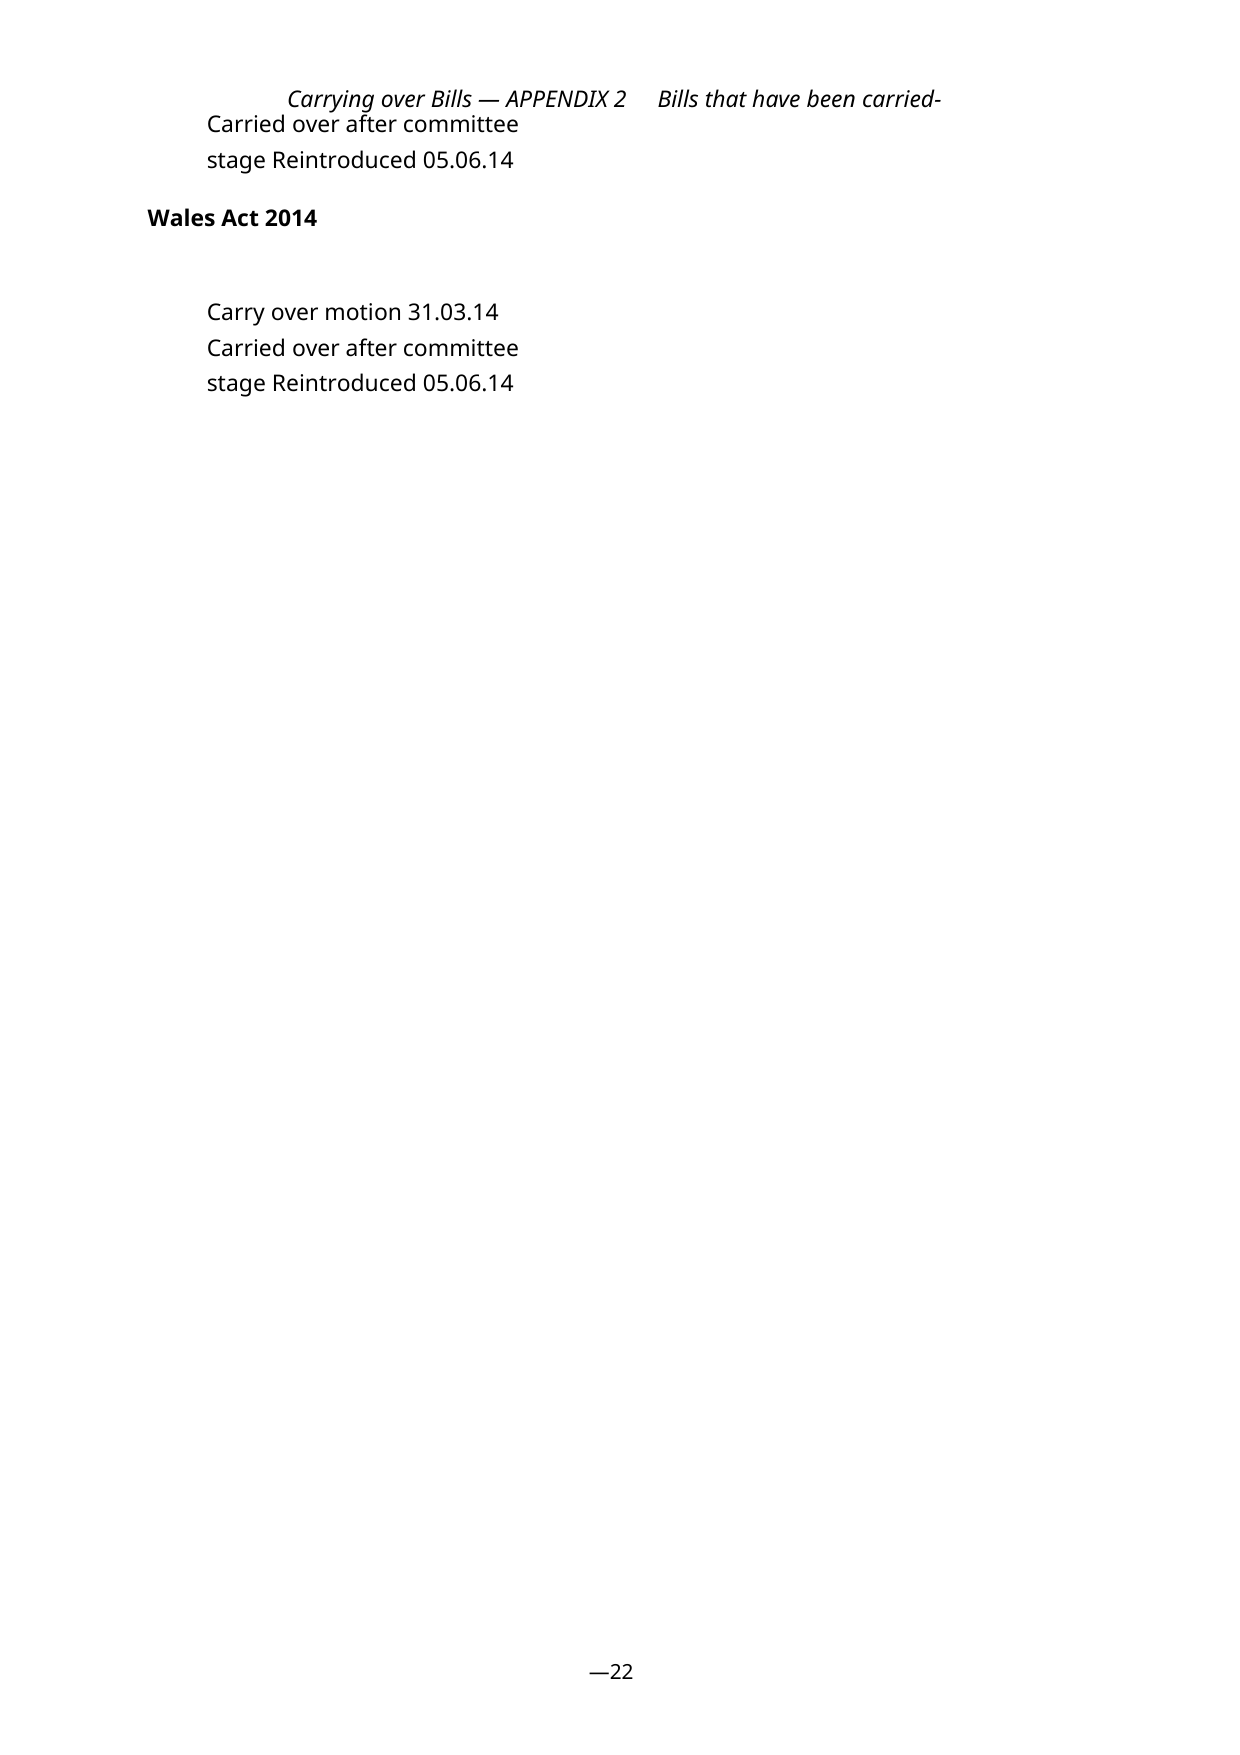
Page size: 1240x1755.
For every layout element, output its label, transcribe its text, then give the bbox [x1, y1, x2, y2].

text Carried over after committee stage Reintroduced 05.06.14 [207, 108, 558, 176]
subtitle Wales Act 2014 [147, 202, 1064, 233]
text Carry over motion 31.03.14 Carried over after committee stage Reintroduced 05.06.14 [207, 296, 558, 399]
